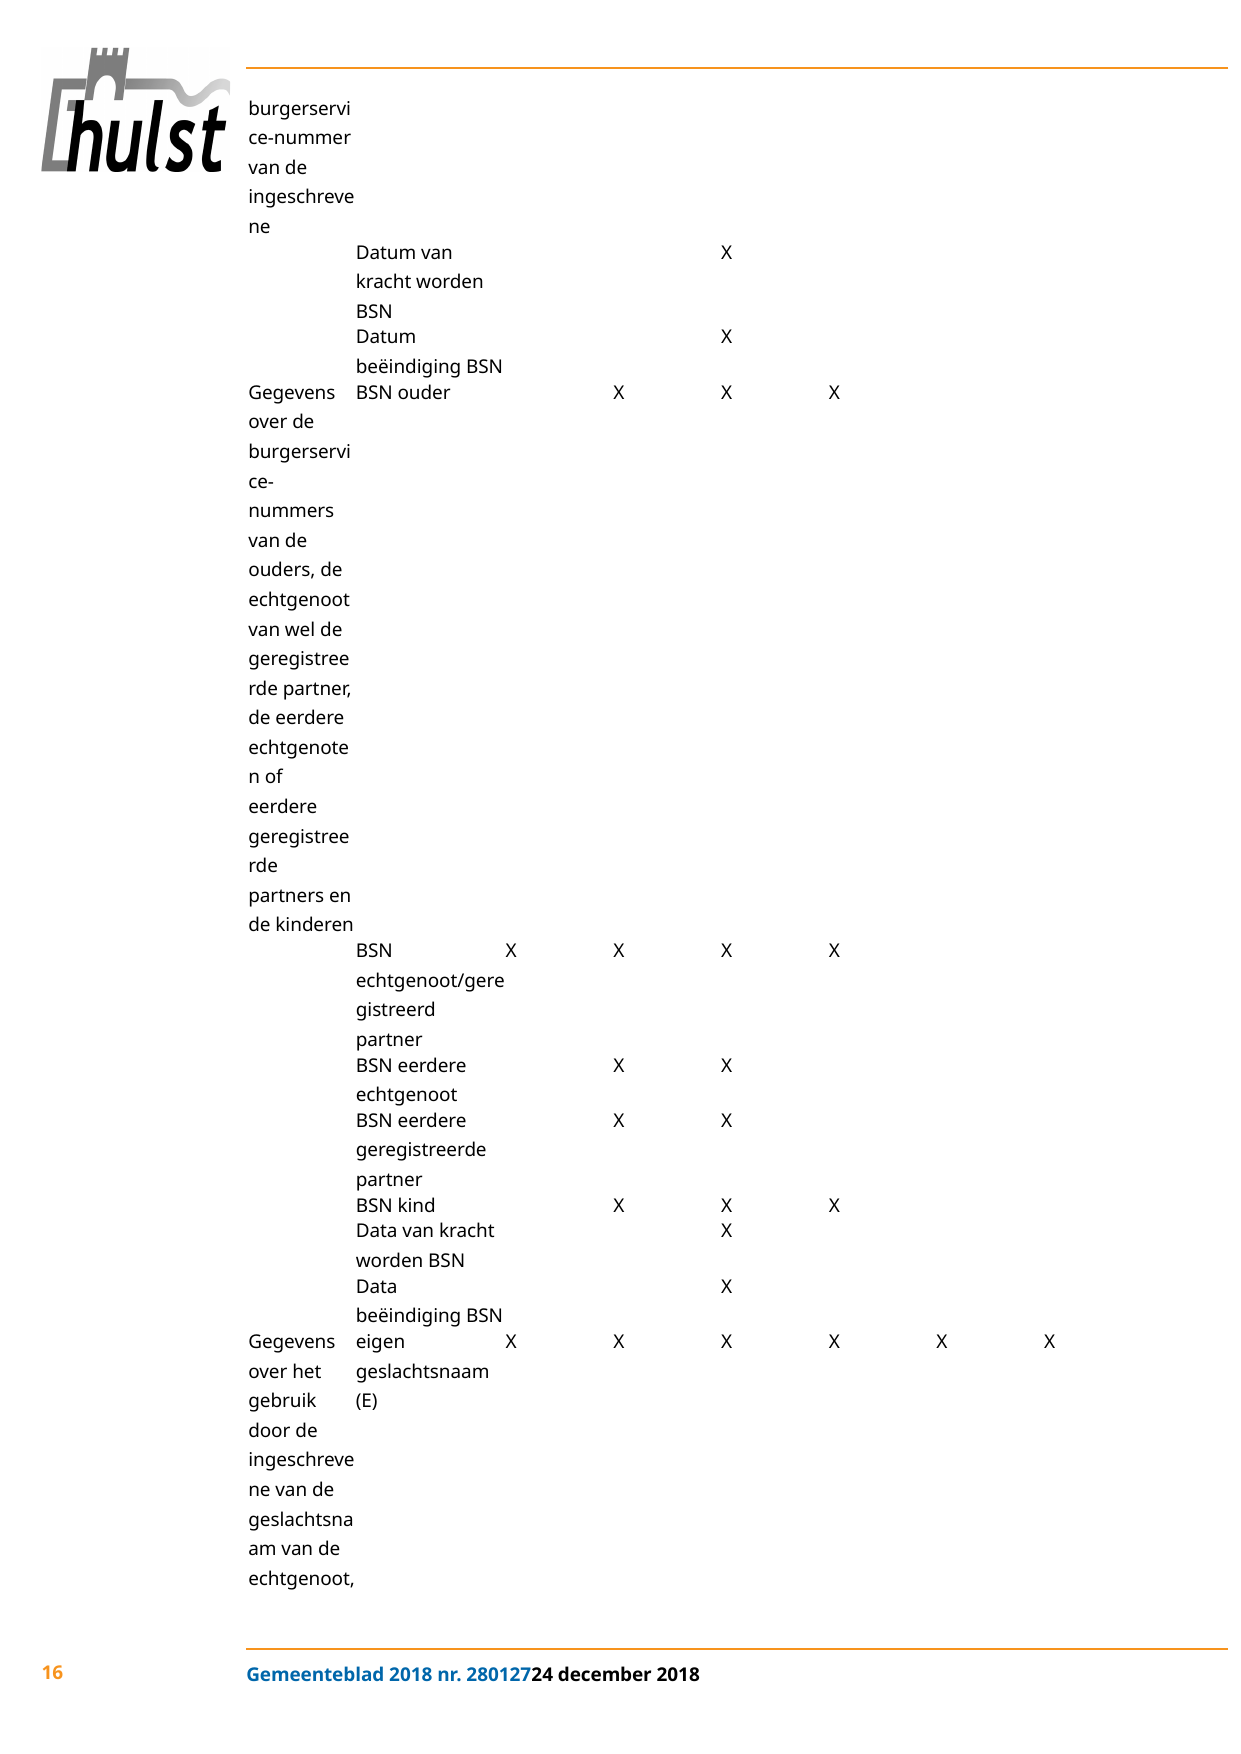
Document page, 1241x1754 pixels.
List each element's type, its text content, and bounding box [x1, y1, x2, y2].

table_cell [936, 1107, 1044, 1192]
table_cell [505, 1218, 613, 1273]
table_cell X [721, 937, 828, 1052]
table_cell [1044, 324, 1152, 379]
table_cell [613, 1273, 721, 1328]
table_cell X [829, 379, 936, 937]
table_cell BSN echtgenoot/geregistreerd partner [356, 937, 505, 1052]
table_cell [1044, 1052, 1152, 1107]
table_cell [356, 95, 505, 239]
table_cell [829, 1107, 936, 1192]
table_cell [829, 324, 936, 379]
table_cell [1044, 1107, 1152, 1192]
table_cell [1044, 95, 1152, 239]
table_cell Gegevens over het gebruik door de ingeschrevene van de geslachtsnaam van de echtgenoot, [248, 1328, 356, 1591]
table_cell X [936, 1328, 1044, 1591]
table_cell [505, 1192, 613, 1218]
table_cell eigen geslachtsnaam (E) [356, 1328, 505, 1591]
table_cell [936, 95, 1044, 239]
table_cell X [721, 379, 828, 937]
table_cell [721, 95, 828, 239]
table_cell X [613, 379, 721, 937]
table_cell [248, 1107, 356, 1192]
table_cell [1044, 1192, 1152, 1218]
table_cell [505, 379, 613, 937]
table_cell [505, 324, 613, 379]
table_cell [505, 1107, 613, 1192]
table_cell [829, 1273, 936, 1328]
table_cell [248, 1273, 356, 1328]
table_cell [829, 239, 936, 324]
table_cell [1044, 239, 1152, 324]
table_cell X [613, 1052, 721, 1107]
table_cell X [721, 1273, 828, 1328]
table_cell X [829, 1192, 936, 1218]
table_cell X [721, 1107, 828, 1192]
table_cell X [721, 1218, 828, 1273]
table_cell [936, 937, 1044, 1052]
table_cell [936, 1192, 1044, 1218]
table_cell [936, 1218, 1044, 1273]
table_cell [248, 1052, 356, 1107]
table_cell BSN ouder [356, 379, 505, 937]
table_cell Gegevens over de burgerservice-nummers van de ouders, de echtgenoot van wel de geregistreerde partner, de eerdere echtgenoten of eerdere geregistreerde partners en de kinderen [248, 379, 356, 937]
table_cell [829, 1052, 936, 1107]
table_cell X [721, 1192, 828, 1218]
table_cell [613, 95, 721, 239]
table_cell X [613, 1107, 721, 1192]
table_cell [613, 239, 721, 324]
table_cell [505, 95, 613, 239]
table_cell Datum beëindiging BSN [356, 324, 505, 379]
table_cell [248, 239, 356, 324]
table_cell BSN eerdere echtgenoot [356, 1052, 505, 1107]
table_cell [936, 239, 1044, 324]
table_cell [936, 1273, 1044, 1328]
table_cell X [613, 1328, 721, 1591]
table_cell BSN eerdere geregistreerde partner [356, 1107, 505, 1192]
table_cell X [721, 239, 828, 324]
table_cell X [829, 1328, 936, 1591]
table_cell [505, 1273, 613, 1328]
table_cell [613, 324, 721, 379]
table_cell [1044, 379, 1152, 937]
table_cell X [1044, 1328, 1152, 1591]
table_cell [829, 95, 936, 239]
table_cell [829, 1218, 936, 1273]
table_cell X [505, 1328, 613, 1591]
table_cell [248, 324, 356, 379]
table_cell [936, 379, 1044, 937]
table_cell burgerservice-nummer van de ingeschrevene [248, 95, 356, 239]
table_cell [505, 239, 613, 324]
table_cell X [613, 1192, 721, 1218]
table_cell [936, 324, 1044, 379]
table_cell [1044, 1218, 1152, 1273]
picture [41, 47, 231, 172]
table_cell [505, 1052, 613, 1107]
table_cell X [829, 937, 936, 1052]
table_cell BSN kind [356, 1192, 505, 1218]
table_cell X [721, 324, 828, 379]
table_cell Data van kracht worden BSN [356, 1218, 505, 1273]
table_cell Datum van kracht worden BSN [356, 239, 505, 324]
table_cell [248, 1192, 356, 1218]
table_cell X [721, 1328, 828, 1591]
table_cell [1044, 1273, 1152, 1328]
table_cell [936, 1052, 1044, 1107]
table_cell [248, 1218, 356, 1273]
table_cell X [721, 1052, 828, 1107]
table_cell [1044, 937, 1152, 1052]
table_cell X [505, 937, 613, 1052]
table_cell X [613, 937, 721, 1052]
table_cell Data beëindiging BSN [356, 1273, 505, 1328]
table_cell [613, 1218, 721, 1273]
table_cell [248, 937, 356, 1052]
